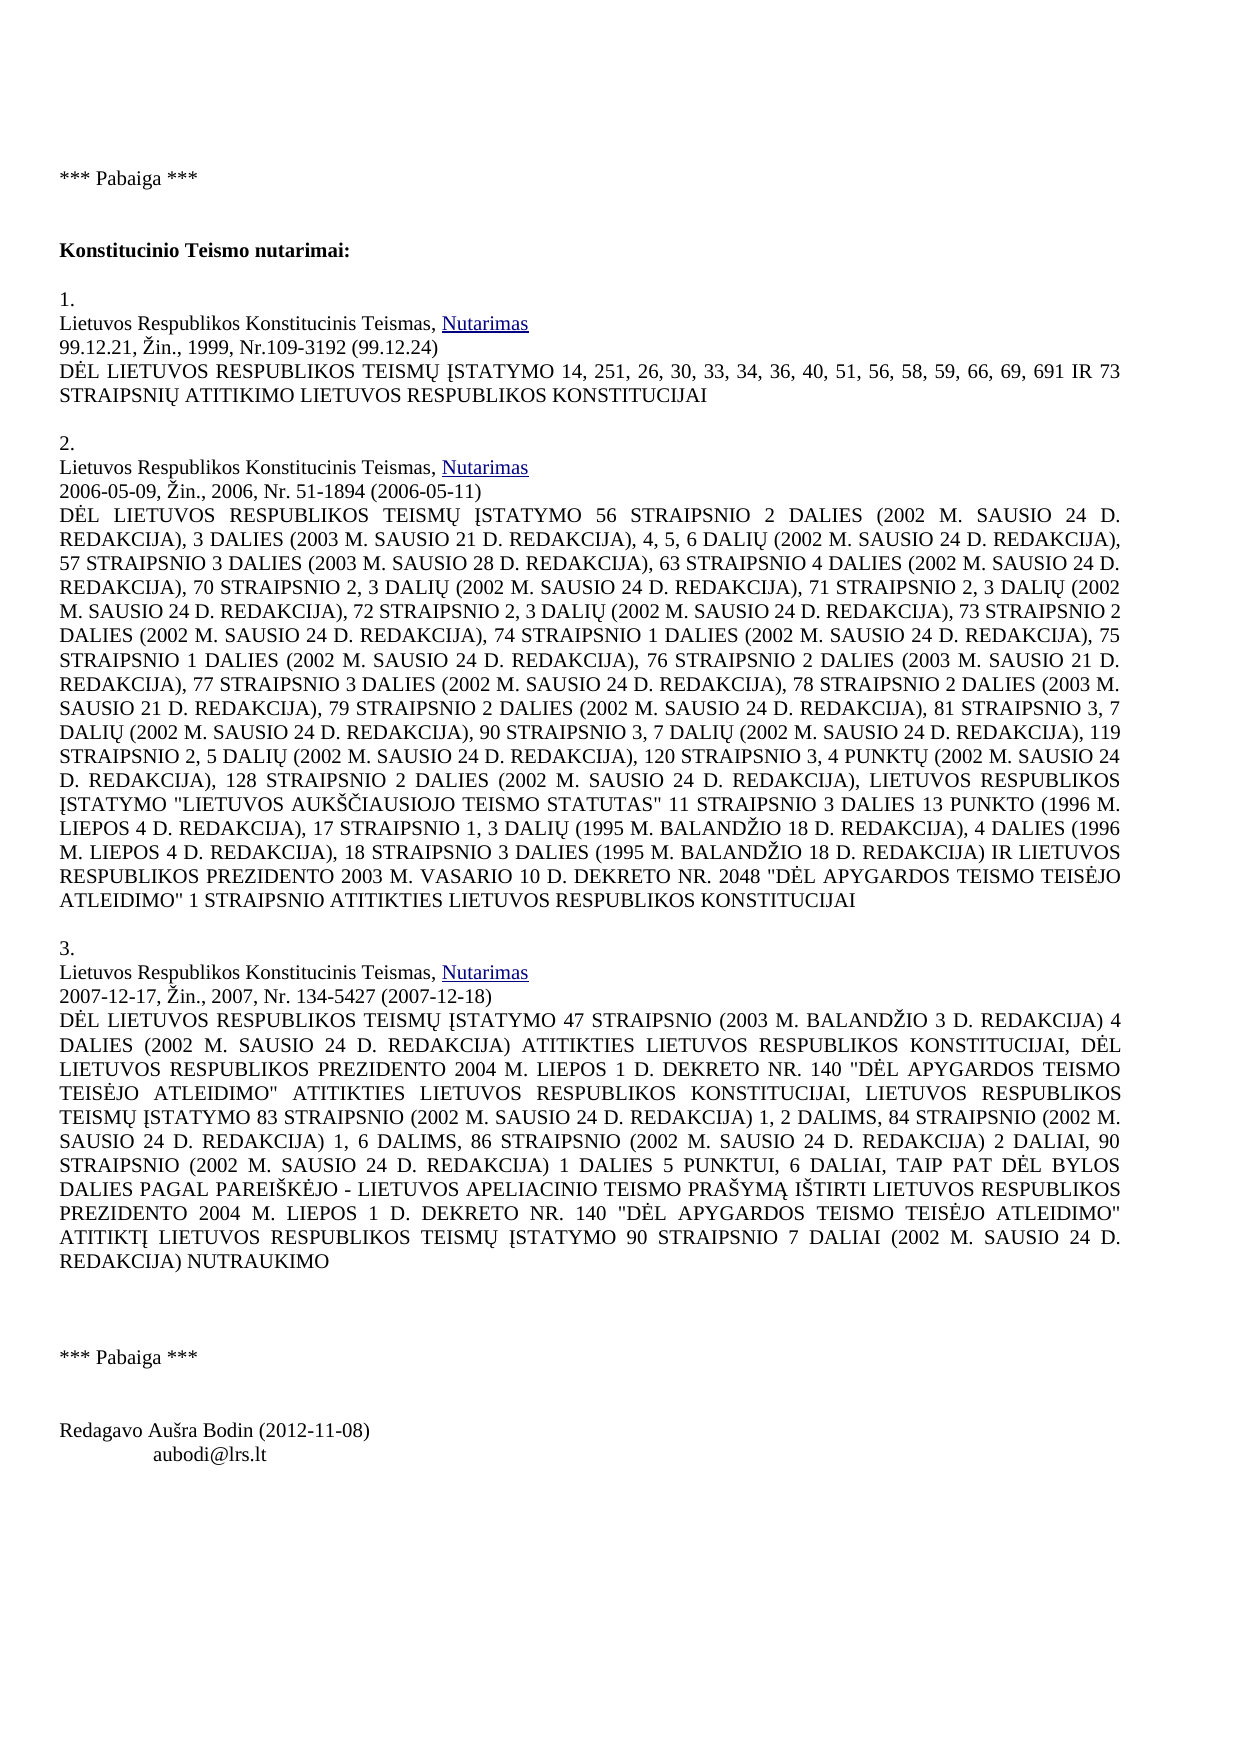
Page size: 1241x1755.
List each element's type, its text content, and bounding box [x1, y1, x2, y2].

text Redagavo Aušra Bodin (2012-11-08) [59, 1417, 1122, 1442]
text 2006-05-09, Žin., 2006, Nr. 51-1894 (2006-05-11) [59, 479, 1122, 503]
text *** Pabaiga *** [59, 166, 1122, 190]
text Konstitucinio Teismo nutarimai: [59, 238, 1122, 262]
text DĖL LIETUVOS RESPUBLIKOS TEISMŲ ĮSTATYMO 14, 251, 26, 30, 33, 34, 36, 40, 51, 56, 58, 59, 66, 69, 691 IR 73 STRAIPSNIŲ ATITIKIMO LIETUVOS RESPUBLIKOS KONSTITUCIJAI [59, 359, 1122, 407]
text 2007-12-17, Žin., 2007, Nr. 134-5427 (2007-12-18) [59, 984, 1122, 1008]
text 1. [59, 287, 1122, 311]
text 3. [59, 936, 1122, 960]
text *** Pabaiga *** [59, 1345, 1122, 1369]
text DĖL LIETUVOS RESPUBLIKOS TEISMŲ ĮSTATYMO 47 STRAIPSNIO (2003 M. BALANDŽIO 3 D. REDAKCIJA) 4 DALIES (2002 M. SAUSIO 24 D. REDAKCIJA) ATITIKTIES LIETUVOS RESPUBLIKOS KONSTITUCIJAI, DĖL LIETUVOS RESPUBLIKOS PREZIDENTO 2004 M. LIEPOS 1 D. DEKRETO NR. 140 "DĖL APYGARDOS TEISMO TEISĖJO ATLEIDIMO" ATITIKTIES LIETUVOS RESPUBLIKOS KONSTITUCIJAI, LIETUVOS RESPUBLIKOS TEISMŲ ĮSTATYMO 83 STRAIPSNIO (2002 M. SAUSIO 24 D. REDAKCIJA) 1, 2 DALIMS, 84 STRAIPSNIO (2002 M. SAUSIO 24 D. REDAKCIJA) 1, 6 DALIMS, 86 STRAIPSNIO (2002 M. SAUSIO 24 D. REDAKCIJA) 2 DALIAI, 90 STRAIPSNIO (2002 M. SAUSIO 24 D. REDAKCIJA) 1 DALIES 5 PUNKTUI, 6 DALIAI, TAIP PAT DĖL BYLOS DALIES PAGAL PAREIŠKĖJO - LIETUVOS APELIACINIO TEISMO PRAŠYMĄ IŠTIRTI LIETUVOS RESPUBLIKOS PREZIDENTO 2004 M. LIEPOS 1 D. DEKRETO NR. 140 "DĖL APYGARDOS TEISMO TEISĖJO ATLEIDIMO" ATITIKTĮ LIETUVOS RESPUBLIKOS TEISMŲ ĮSTATYMO 90 STRAIPSNIO 7 DALIAI (2002 M. SAUSIO 24 D. REDAKCIJA) NUTRAUKIMO [59, 1008, 1122, 1273]
text 99.12.21, Žin., 1999, Nr.109-3192 (99.12.24) [59, 335, 1122, 359]
text aubodi@lrs.lt [59, 1442, 1122, 1466]
text 2. [59, 431, 1122, 455]
text Lietuvos Respublikos Konstitucinis Teismas, Nutarimas [59, 311, 1122, 335]
text DĖL LIETUVOS RESPUBLIKOS TEISMŲ ĮSTATYMO 56 STRAIPSNIO 2 DALIES (2002 M. SAUSIO 24 D. REDAKCIJA), 3 DALIES (2003 M. SAUSIO 21 D. REDAKCIJA), 4, 5, 6 DALIŲ (2002 M. SAUSIO 24 D. REDAKCIJA), 57 STRAIPSNIO 3 DALIES (2003 M. SAUSIO 28 D. REDAKCIJA), 63 STRAIPSNIO 4 DALIES (2002 M. SAUSIO 24 D. REDAKCIJA), 70 STRAIPSNIO 2, 3 DALIŲ (2002 M. SAUSIO 24 D. REDAKCIJA), 71 STRAIPSNIO 2, 3 DALIŲ (2002 M. SAUSIO 24 D. REDAKCIJA), 72 STRAIPSNIO 2, 3 DALIŲ (2002 M. SAUSIO 24 D. REDAKCIJA), 73 STRAIPSNIO 2 DALIES (2002 M. SAUSIO 24 D. REDAKCIJA), 74 STRAIPSNIO 1 DALIES (2002 M. SAUSIO 24 D. REDAKCIJA), 75 STRAIPSNIO 1 DALIES (2002 M. SAUSIO 24 D. REDAKCIJA), 76 STRAIPSNIO 2 DALIES (2003 M. SAUSIO 21 D. REDAKCIJA), 77 STRAIPSNIO 3 DALIES (2002 M. SAUSIO 24 D. REDAKCIJA), 78 STRAIPSNIO 2 DALIES (2003 M. SAUSIO 21 D. REDAKCIJA), 79 STRAIPSNIO 2 DALIES (2002 M. SAUSIO 24 D. REDAKCIJA), 81 STRAIPSNIO 3, 7 DALIŲ (2002 M. SAUSIO 24 D. REDAKCIJA), 90 STRAIPSNIO 3, 7 DALIŲ (2002 M. SAUSIO 24 D. REDAKCIJA), 119 STRAIPSNIO 2, 5 DALIŲ (2002 M. SAUSIO 24 D. REDAKCIJA), 120 STRAIPSNIO 3, 4 PUNKTŲ (2002 M. SAUSIO 24 D. REDAKCIJA), 128 STRAIPSNIO 2 DALIES (2002 M. SAUSIO 24 D. REDAKCIJA), LIETUVOS RESPUBLIKOS ĮSTATYMO "LIETUVOS AUKŠČIAUSIOJO TEISMO STATUTAS" 11 STRAIPSNIO 3 DALIES 13 PUNKTO (1996 M. LIEPOS 4 D. REDAKCIJA), 17 STRAIPSNIO 1, 3 DALIŲ (1995 M. BALANDŽIO 18 D. REDAKCIJA), 4 DALIES (1996 M. LIEPOS 4 D. REDAKCIJA), 18 STRAIPSNIO 3 DALIES (1995 M. BALANDŽIO 18 D. REDAKCIJA) IR LIETUVOS RESPUBLIKOS PREZIDENTO 2003 M. VASARIO 10 D. DEKRETO NR. 2048 "DĖL APYGARDOS TEISMO TEISĖJO ATLEIDIMO" 1 STRAIPSNIO ATITIKTIES LIETUVOS RESPUBLIKOS KONSTITUCIJAI [59, 503, 1122, 912]
text Lietuvos Respublikos Konstitucinis Teismas, Nutarimas [59, 960, 1122, 984]
text Lietuvos Respublikos Konstitucinis Teismas, Nutarimas [59, 455, 1122, 479]
